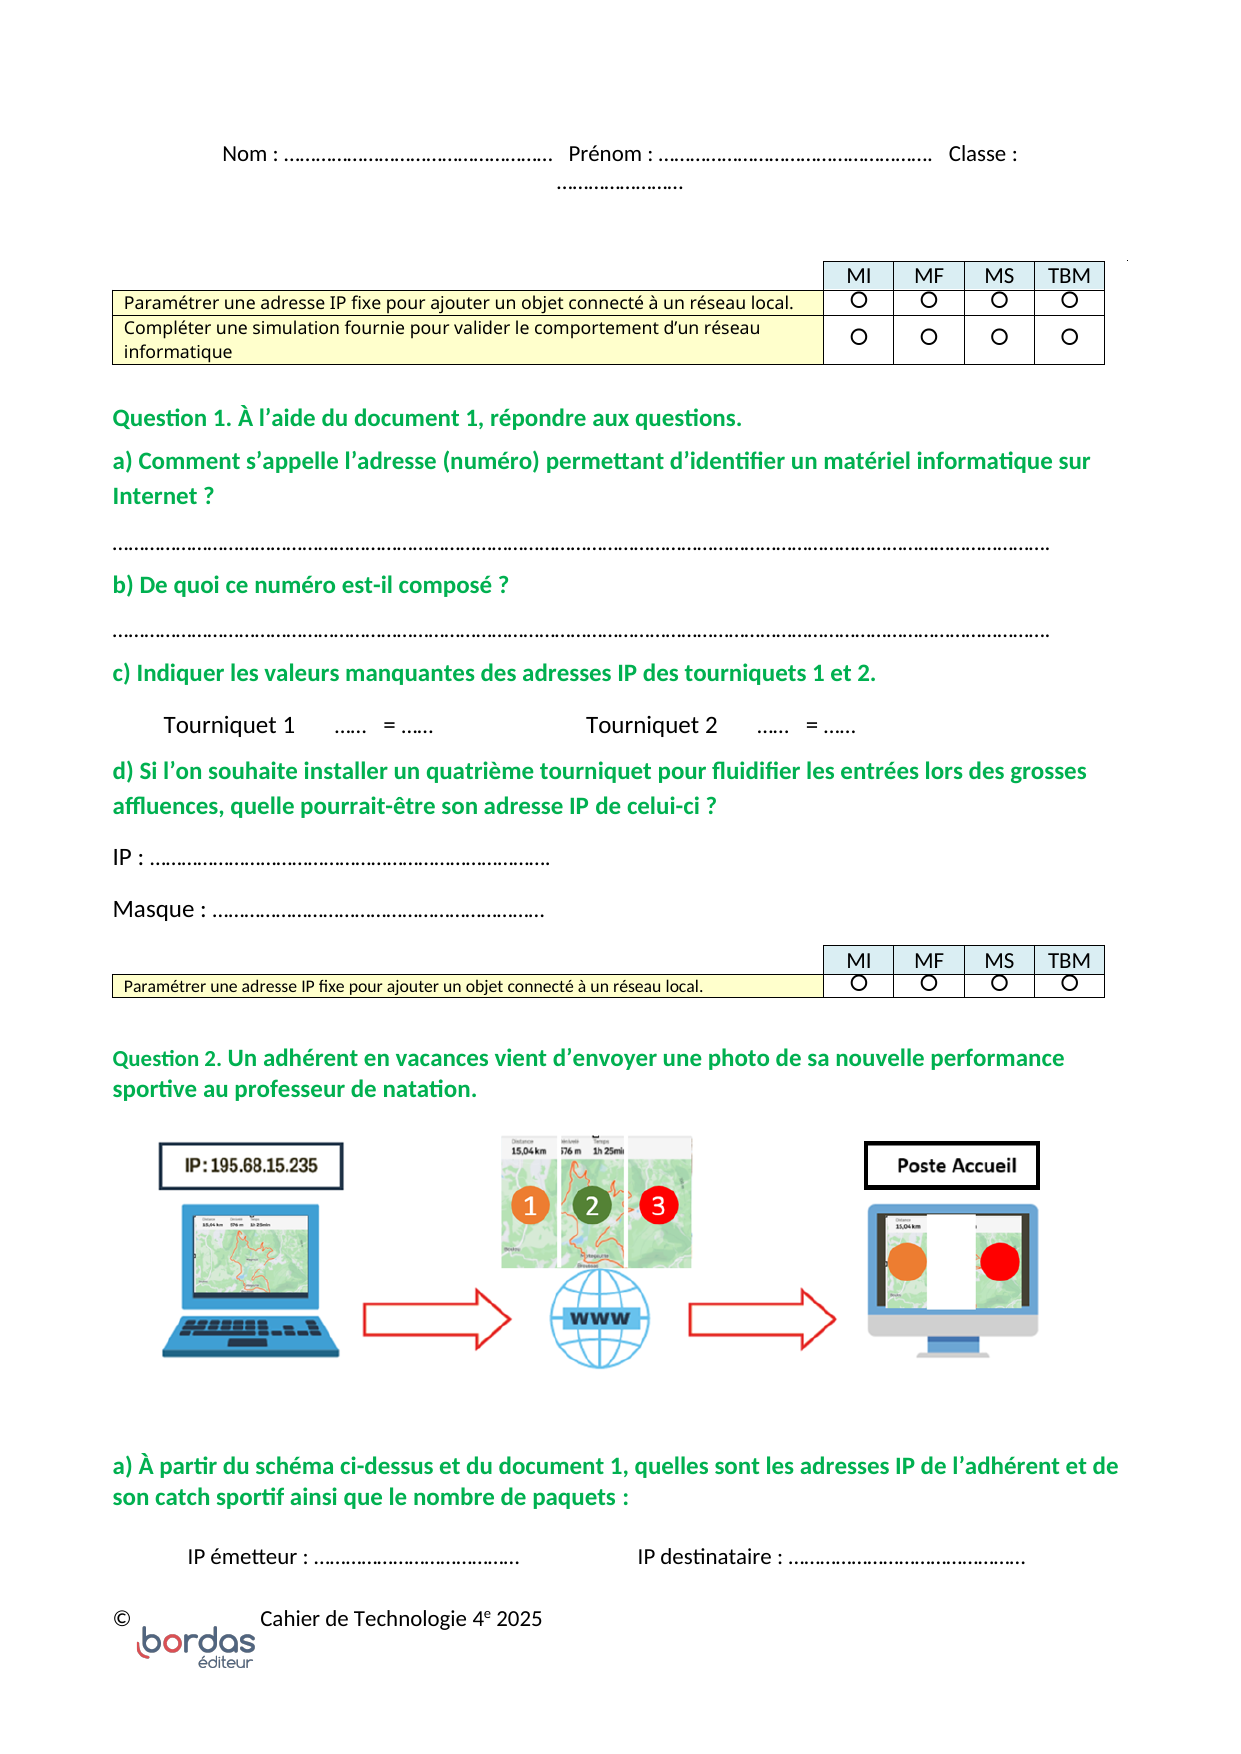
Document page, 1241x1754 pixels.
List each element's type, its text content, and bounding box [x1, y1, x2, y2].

text c) Indiquer les valeurs manquantes des adresses IP des tourniquets 1 et 2. [112, 657, 1128, 688]
table_cell  [1035, 975, 1104, 997]
table_cell  [824, 975, 893, 997]
table_cell  [894, 291, 964, 315]
table_cell  [894, 975, 964, 997]
table_header MI [824, 946, 893, 974]
table_cell Compléter une simulation fournie pour valider le comportement d’un réseau informatique [113, 316, 823, 364]
table_header [113, 945, 823, 974]
text Question 2. Un adhérent en vacances vient d’envoyer une photo de sa nouvelle performance sportive au professeur de natation. [112, 1042, 1128, 1103]
table_header MF [894, 262, 964, 289]
table_cell  [824, 291, 893, 315]
text d) Si l’on souhaite installer un quatrième tourniquet pour fluidifier les entrées lors des grosses affluences, quelle pourrait-être son adresse IP de celui-ci ? [112, 755, 1128, 820]
text ……………………………………………………………………………………………………………………………………………………………. [112, 615, 1128, 643]
text IP émetteur : ………………………………… IP destinataire : ……………………………………… [112, 1542, 1128, 1570]
table_header MS [965, 946, 1034, 974]
text IP : …………………………………………………………………. [112, 841, 1128, 872]
text a) À partir du schéma ci-dessus et du document 1, quelles sont les adresses IP de l’adhérent et de son catch sportif ainsi que le nombre de paquets : [112, 1450, 1128, 1511]
text a) Comment s’appelle l’adresse (numéro) permettant d’identifier un matériel informatique sur Internet ? [112, 445, 1128, 511]
table_cell Paramétrer une adresse IP fixe pour ajouter un objet connecté à un réseau local. [113, 975, 823, 997]
table_header TBM [1035, 946, 1104, 974]
table_header [113, 261, 823, 289]
text b) De quoi ce numéro est-il composé ? [112, 570, 1128, 600]
table_header MF [894, 946, 964, 974]
table_cell Paramétrer une adresse IP fixe pour ajouter un objet connecté à un réseau local. [113, 291, 823, 315]
table_cell  [1035, 291, 1104, 315]
text ……………………………………………………………………………………………………………………………………………………………. [112, 528, 1128, 556]
table_cell  [894, 316, 964, 364]
table_cell  [965, 291, 1034, 315]
table_header MS [965, 262, 1034, 289]
text Masque : ……………………………………………………… [112, 893, 1128, 924]
text Tourniquet 1 …… = …… Tourniquet 2 …… = …… [112, 709, 1128, 739]
table_header MI [824, 262, 893, 289]
table_header TBM [1035, 262, 1104, 289]
table_cell  [965, 316, 1034, 364]
table_cell  [824, 316, 893, 364]
table_cell  [1035, 316, 1104, 364]
table_cell  [965, 975, 1034, 997]
text Question 1. À l’aide du document 1, répondre aux questions. [112, 402, 1128, 433]
